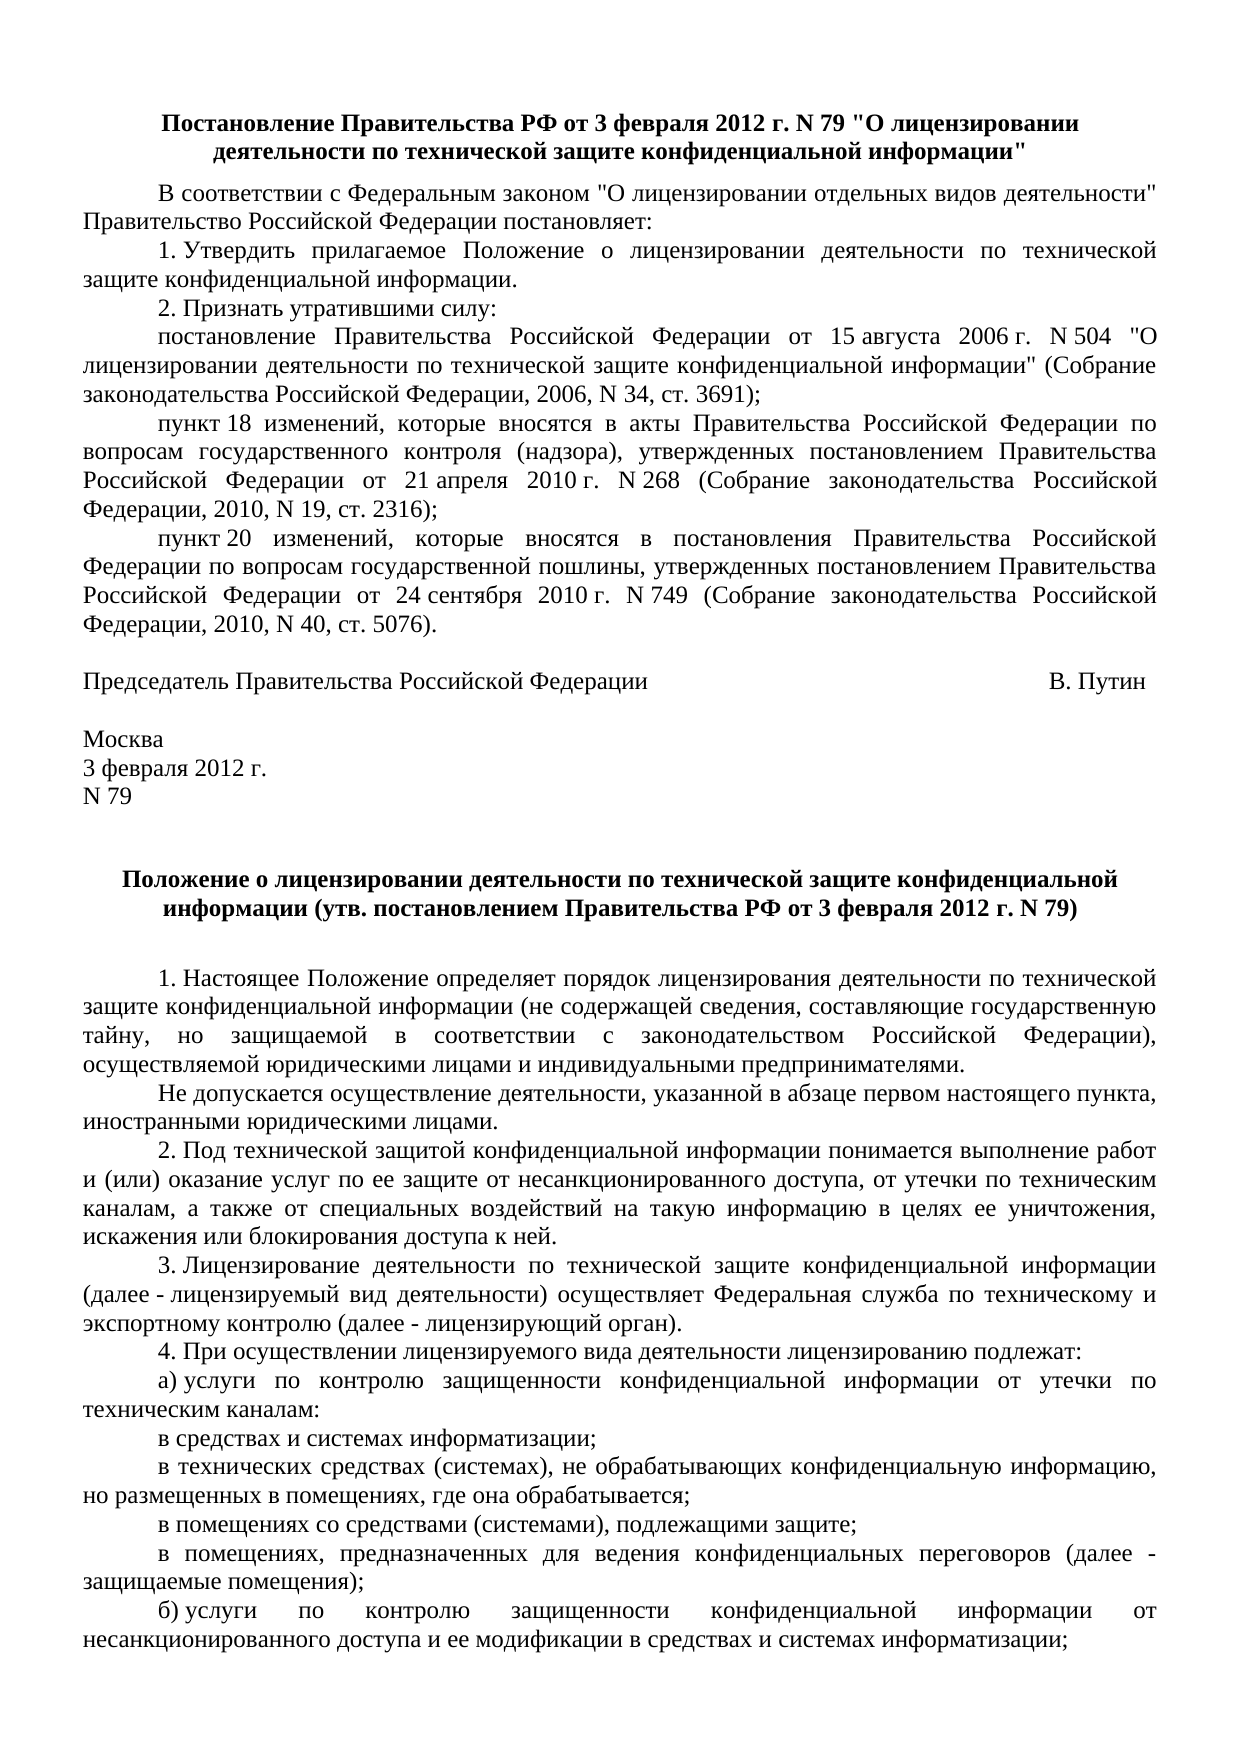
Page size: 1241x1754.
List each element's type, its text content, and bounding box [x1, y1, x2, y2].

text N 79 [83, 781, 1157, 810]
text пункт 20 изменений, которые вносятся в постановления Правительства Российской Федерации по вопросам государственной пошлины, утвержденных постановлением Правительства Российской Федерации от 24 сентября 2010 г. N 749 (Собрание законодательства Российской Федерации, 2010, N 40, ст. 5076). [83, 523, 1157, 638]
text в средствах и системах информатизации; [83, 1423, 1157, 1451]
table_header В. Путин [791, 666, 1146, 695]
text в помещениях, предназначенных для ведения конфиденциальных переговоров (далее - защищаемые помещения); [83, 1538, 1157, 1595]
text б) услуги по контролю защищенности конфиденциальной информации от несанкционированного доступа и ее модификации в средствах и системах информатизации; [83, 1595, 1157, 1653]
text а) услуги по контролю защищенности конфиденциальной информации от утечки по техническим каналам: [83, 1365, 1157, 1423]
text в помещениях со средствами (системами), подлежащими защите; [83, 1509, 1157, 1538]
table_header Председатель Правительства Российской Федерации [83, 666, 791, 695]
text Москва [83, 724, 1157, 753]
text пункт 18 изменений, которые вносятся в акты Правительства Российской Федерации по вопросам государственного контроля (надзора), утвержденных постановлением Правительства Российской Федерации от 21 апреля 2010 г. N 268 (Собрание законодательства Российской Федерации, 2010, N 19, ст. 2316); [83, 408, 1157, 523]
subtitle Постановление Правительства РФ от 3 февраля 2012 г. N 79 "О лицензировании деятельности по технической защите конфиденциальной информации" [83, 108, 1157, 165]
text 3. Лицензирование деятельности по технической защите конфиденциальной информации (далее - лицензируемый вид деятельности) осуществляет Федеральная служба по техническому и экспортному контролю (далее - лицензирующий орган). [83, 1250, 1157, 1336]
text постановление Правительства Российской Федерации от 15 августа 2006 г. N 504 "О лицензировании деятельности по технической защите конфиденциальной информации" (Собрание законодательства Российской Федерации, 2006, N 34, ст. 3691); [83, 321, 1157, 408]
text 2. Признать утратившими силу: [83, 293, 1157, 321]
text в технических средствах (системах), не обрабатывающих конфиденциальную информацию, но размещенных в помещениях, где она обрабатывается; [83, 1451, 1157, 1509]
subtitle Положение о лицензировании деятельности по технической защите конфиденциальной информации (утв. постановлением Правительства РФ от 3 февраля 2012 г. N 79) [83, 864, 1157, 921]
text 4. При осуществлении лицензируемого вида деятельности лицензированию подлежат: [83, 1336, 1157, 1365]
text 1. Настоящее Положение определяет порядок лицензирования деятельности по технической защите конфиденциальной информации (не содержащей сведения, составляющие государственную тайну, но защищаемой в соответствии с законодательством Российской Федерации), осуществляемой юридическими лицами и индивидуальными предпринимателями. [83, 963, 1157, 1078]
text 2. Под технической защитой конфиденциальной информации понимается выполнение работ и (или) оказание услуг по ее защите от несанкционированного доступа, от утечки по техническим каналам, а также от специальных воздействий на такую информацию в целях ее уничтожения, искажения или блокирования доступа к ней. [83, 1135, 1157, 1250]
text 1. Утвердить прилагаемое Положение о лицензировании деятельности по технической защите конфиденциальной информации. [83, 235, 1157, 293]
text В соответствии с Федеральным законом "О лицензировании отдельных видов деятельности" Правительство Российской Федерации постановляет: [83, 178, 1157, 235]
text Не допускается осуществление деятельности, указанной в абзаце первом настоящего пункта, иностранными юридическими лицами. [83, 1078, 1157, 1135]
text 3 февраля 2012 г. [83, 753, 1157, 781]
